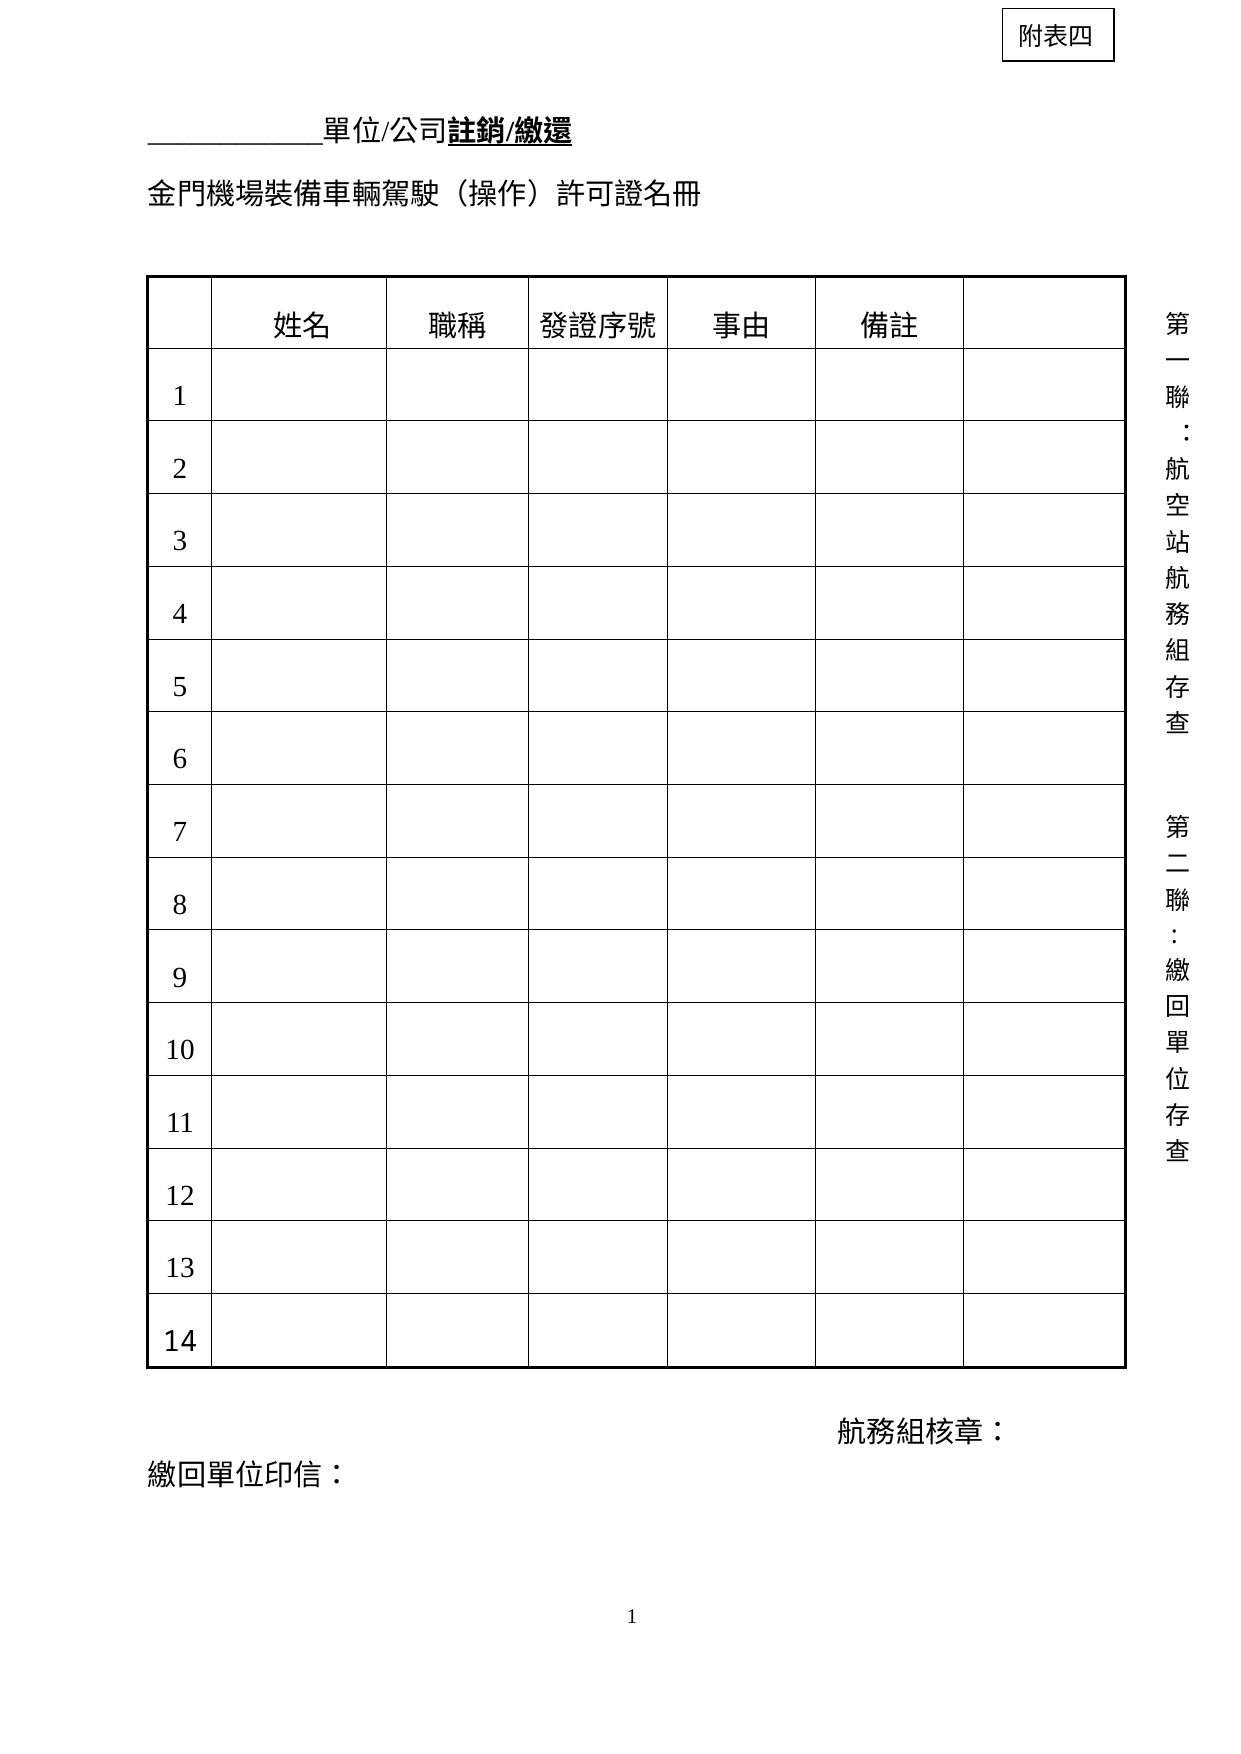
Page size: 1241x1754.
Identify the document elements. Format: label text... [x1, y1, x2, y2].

table_header 姓名 [212, 278, 386, 348]
table_cell [964, 421, 1124, 493]
table_cell 8 [149, 858, 211, 929]
table_header 事由 [668, 278, 815, 348]
table_cell [964, 349, 1124, 420]
table_cell [964, 1294, 1124, 1366]
table_cell [816, 712, 963, 784]
table_cell [668, 930, 815, 1002]
table_cell [668, 1003, 815, 1075]
table_cell [964, 1149, 1124, 1220]
table_cell [668, 1076, 815, 1147]
table_cell 9 [149, 930, 211, 1002]
table_cell [387, 567, 528, 638]
table_cell [816, 858, 963, 929]
table_cell [212, 640, 386, 711]
table_cell 7 [149, 785, 211, 857]
table_cell [212, 494, 386, 566]
table_cell [529, 858, 667, 929]
table_cell [964, 640, 1124, 711]
table_cell [816, 1149, 963, 1220]
table_cell [816, 1294, 963, 1366]
table_cell 11 [149, 1076, 211, 1147]
table_header 備註 [816, 278, 963, 348]
table_cell 14 [149, 1294, 211, 1366]
table_cell [212, 349, 386, 420]
table_cell [212, 858, 386, 929]
table_cell [816, 640, 963, 711]
table_cell [529, 1149, 667, 1220]
table_cell [964, 1003, 1124, 1075]
table_cell [668, 1294, 815, 1366]
table_cell [387, 1149, 528, 1220]
table_cell [668, 712, 815, 784]
table_cell [816, 567, 963, 638]
table_cell [529, 1003, 667, 1075]
table_cell [212, 567, 386, 638]
table_cell [816, 349, 963, 420]
table_header [1150, 297, 1198, 1220]
table_cell [668, 858, 815, 929]
table_cell [212, 1003, 386, 1075]
table_cell [529, 1294, 667, 1366]
table_cell [816, 930, 963, 1002]
table_cell [212, 1221, 386, 1293]
table_cell [668, 567, 815, 638]
table_cell [212, 421, 386, 493]
table_cell [387, 349, 528, 420]
text ____________單位/公司註銷/繳還 金門機場裝備車輛駕駛（操作）許可證名冊 [148, 87, 999, 212]
table_header [964, 278, 1124, 348]
table_header 發證序號 [529, 278, 667, 348]
table_cell [387, 1221, 528, 1293]
table_cell [816, 421, 963, 493]
table_header 職稱 [387, 278, 528, 348]
text [1003, 9, 1113, 60]
table_cell 3 [149, 494, 211, 566]
table_cell 13 [149, 1221, 211, 1293]
table_cell [387, 421, 528, 493]
table_cell [964, 494, 1124, 566]
table_cell [387, 858, 528, 929]
text 航務組核章： [809, 1409, 1041, 1451]
table_cell [529, 349, 667, 420]
table_cell 6 [149, 712, 211, 784]
table_cell [964, 1221, 1124, 1293]
table_cell 12 [149, 1149, 211, 1220]
table_cell [964, 712, 1124, 784]
table_cell 5 [149, 640, 211, 711]
table_cell [387, 930, 528, 1002]
table_cell [529, 1221, 667, 1293]
table_cell [668, 640, 815, 711]
table_cell [212, 1149, 386, 1220]
table_cell [387, 494, 528, 566]
table_cell [529, 421, 667, 493]
table_cell [529, 640, 667, 711]
table_cell [668, 1149, 815, 1220]
table_cell [529, 1076, 667, 1147]
table_cell [387, 1076, 528, 1147]
table_cell 10 [149, 1003, 211, 1075]
table_cell [387, 712, 528, 784]
table_cell [668, 785, 815, 857]
text 繳回單位印信： [148, 1431, 1116, 1494]
table_cell [816, 1076, 963, 1147]
table_cell [212, 930, 386, 1002]
table_cell [387, 640, 528, 711]
table_cell [529, 930, 667, 1002]
table_cell [212, 785, 386, 857]
table_cell 1 [149, 349, 211, 420]
text 附表四 [1018, 17, 1098, 53]
table_cell [529, 712, 667, 784]
table_cell 4 [149, 567, 211, 638]
table_cell [387, 785, 528, 857]
table_cell [964, 1076, 1124, 1147]
table_cell [668, 421, 815, 493]
table_cell [529, 785, 667, 857]
table_cell [964, 930, 1124, 1002]
table_cell [816, 785, 963, 857]
table_cell [529, 567, 667, 638]
table_cell [668, 494, 815, 566]
table_header [149, 278, 211, 348]
table_cell [964, 567, 1124, 638]
table_cell [212, 712, 386, 784]
table_cell 2 [149, 421, 211, 493]
table_cell [668, 349, 815, 420]
table_cell [964, 858, 1124, 929]
table_cell [816, 1221, 963, 1293]
table_cell [964, 785, 1124, 857]
table_cell [387, 1294, 528, 1366]
table_cell [816, 1003, 963, 1075]
table_cell [212, 1076, 386, 1147]
table_cell [668, 1221, 815, 1293]
table_cell [529, 494, 667, 566]
table_cell [212, 1294, 386, 1366]
table_cell [816, 494, 963, 566]
table_cell [387, 1003, 528, 1075]
